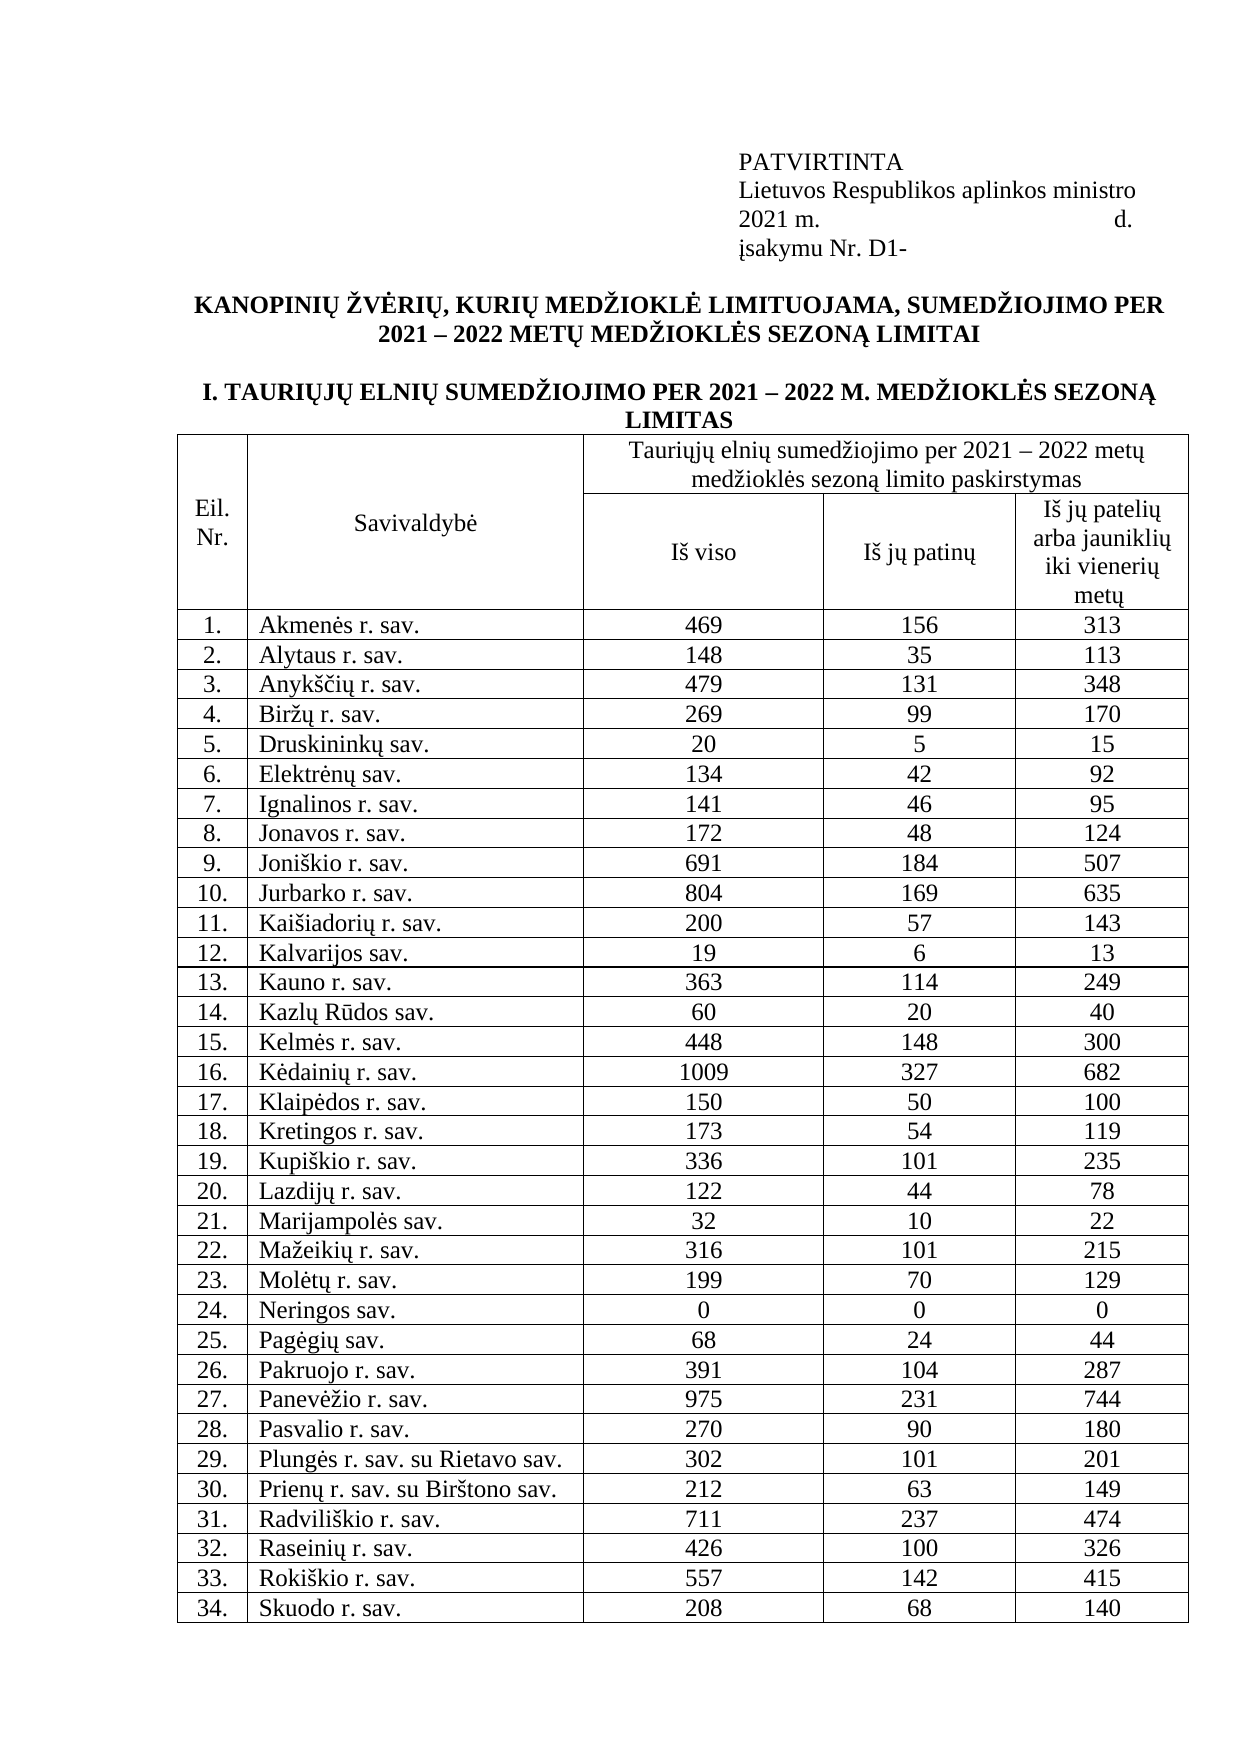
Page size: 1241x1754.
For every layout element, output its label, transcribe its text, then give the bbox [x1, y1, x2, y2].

table_cell 173 [584, 1116, 823, 1145]
table_cell Klaipėdos r. sav. [248, 1087, 583, 1115]
table_cell Iš jų patinų [824, 494, 1015, 609]
table_cell 12. [178, 938, 247, 966]
table_cell Pasvalio r. sav. [248, 1414, 583, 1443]
table_cell Molėtų r. sav. [248, 1265, 583, 1294]
table_cell 10. [178, 878, 247, 907]
table_cell Lazdijų r. sav. [248, 1176, 583, 1205]
table_cell 140 [1016, 1593, 1188, 1622]
table_cell Kalvarijos sav. [248, 938, 583, 966]
table_cell 507 [1016, 848, 1188, 877]
text 2021 m. d. [177, 204, 1181, 233]
table_cell Biržų r. sav. [248, 699, 583, 728]
table_cell 13. [178, 968, 247, 996]
table_cell 33. [178, 1563, 247, 1592]
table_cell Druskininkų sav. [248, 729, 583, 758]
table_cell 635 [1016, 878, 1188, 907]
table_cell 24. [178, 1295, 247, 1324]
table_cell 28. [178, 1414, 247, 1443]
table_cell 22 [1016, 1206, 1188, 1234]
table_cell 101 [824, 1444, 1015, 1473]
table_cell 22. [178, 1236, 247, 1264]
table_header Tauriųjų elnių sumedžiojimo per 2021 – 2022 metų medžioklės sezoną limito paskirstymas [584, 435, 1188, 493]
table_cell 235 [1016, 1146, 1188, 1175]
table_cell 156 [824, 610, 1015, 639]
table_cell 68 [824, 1593, 1015, 1622]
table_cell 212 [584, 1474, 823, 1503]
table_cell 744 [1016, 1385, 1188, 1413]
table_cell 60 [584, 997, 823, 1026]
table_cell 100 [1016, 1087, 1188, 1115]
table_cell 1009 [584, 1057, 823, 1086]
table_cell 682 [1016, 1057, 1188, 1086]
table_cell Marijampolės sav. [248, 1206, 583, 1234]
table_cell 557 [584, 1563, 823, 1592]
table_cell 199 [584, 1265, 823, 1294]
table_cell 35 [824, 640, 1015, 668]
table_cell 19. [178, 1146, 247, 1175]
table_cell 101 [824, 1236, 1015, 1264]
table_cell 180 [1016, 1414, 1188, 1443]
table_cell 426 [584, 1534, 823, 1562]
table_cell 143 [1016, 908, 1188, 937]
text įsakymu Nr. D1- [177, 233, 1181, 262]
table_cell Jurbarko r. sav. [248, 878, 583, 907]
table_cell 92 [1016, 759, 1188, 788]
table_cell 114 [824, 968, 1015, 996]
table_cell 131 [824, 670, 1015, 698]
table_cell 313 [1016, 610, 1188, 639]
table_cell 300 [1016, 1027, 1188, 1056]
table_cell 20. [178, 1176, 247, 1205]
table_cell Prienų r. sav. su Birštono sav. [248, 1474, 583, 1503]
table_cell 78 [1016, 1176, 1188, 1205]
table_cell 201 [1016, 1444, 1188, 1473]
table_cell Kaišiadorių r. sav. [248, 908, 583, 937]
table_cell 208 [584, 1593, 823, 1622]
table_cell 711 [584, 1504, 823, 1532]
table_cell 122 [584, 1176, 823, 1205]
table_cell 19 [584, 938, 823, 966]
table_cell Kelmės r. sav. [248, 1027, 583, 1056]
table_cell 215 [1016, 1236, 1188, 1264]
table_cell 10 [824, 1206, 1015, 1234]
table_cell 15 [1016, 729, 1188, 758]
table_cell 148 [824, 1027, 1015, 1056]
table_cell Kėdainių r. sav. [248, 1057, 583, 1086]
table_cell 70 [824, 1265, 1015, 1294]
table_cell 6. [178, 759, 247, 788]
text Kanopinių žvėrių, kurių medžioklė limituojama, sumedžiojimo per 2021 – 2022 metų medžioklės sezoną limitai [177, 291, 1181, 348]
table_cell 391 [584, 1355, 823, 1383]
table_cell Kupiškio r. sav. [248, 1146, 583, 1175]
table_cell 23. [178, 1265, 247, 1294]
table_cell 13 [1016, 938, 1188, 966]
table_cell 804 [584, 878, 823, 907]
table_cell 20 [584, 729, 823, 758]
table_cell Iš jų patelių arba jauniklių iki vienerių metų [1016, 494, 1188, 609]
table_cell Plungės r. sav. su Rietavo sav. [248, 1444, 583, 1473]
table_cell Kretingos r. sav. [248, 1116, 583, 1145]
table_cell Kauno r. sav. [248, 968, 583, 996]
table_cell 149 [1016, 1474, 1188, 1503]
table_cell 2. [178, 640, 247, 668]
table_cell 46 [824, 789, 1015, 817]
table_cell 34. [178, 1593, 247, 1622]
table_cell 237 [824, 1504, 1015, 1532]
table_cell 348 [1016, 670, 1188, 698]
table_cell Akmenės r. sav. [248, 610, 583, 639]
table_cell 30. [178, 1474, 247, 1503]
table_cell 32 [584, 1206, 823, 1234]
table_cell 15. [178, 1027, 247, 1056]
table_cell 42 [824, 759, 1015, 788]
table_cell 0 [584, 1295, 823, 1324]
table_cell 0 [824, 1295, 1015, 1324]
table_cell 44 [824, 1176, 1015, 1205]
table_cell 20 [824, 997, 1015, 1026]
table_cell Pakruojo r. sav. [248, 1355, 583, 1383]
table_cell 119 [1016, 1116, 1188, 1145]
table_cell 142 [824, 1563, 1015, 1592]
table_cell Panevėžio r. sav. [248, 1385, 583, 1413]
table_cell 7. [178, 789, 247, 817]
table_cell Anykščių r. sav. [248, 670, 583, 698]
text I. TAURIŲJŲ ELNIŲ SUMEDŽIOJIMO PER 2021 – 2022 M. MEDŽIOKLĖS SEZONĄ LIMITAS [177, 377, 1181, 434]
table_cell 27. [178, 1385, 247, 1413]
table_cell 336 [584, 1146, 823, 1175]
table_header Eil. Nr. [178, 435, 247, 609]
table_cell 24 [824, 1325, 1015, 1354]
table_cell 6 [824, 938, 1015, 966]
table_cell 29. [178, 1444, 247, 1473]
table_cell Alytaus r. sav. [248, 640, 583, 668]
table_cell 1. [178, 610, 247, 639]
table_cell 9. [178, 848, 247, 877]
table_cell 231 [824, 1385, 1015, 1413]
table_cell Skuodo r. sav. [248, 1593, 583, 1622]
table_cell 363 [584, 968, 823, 996]
table_cell 11. [178, 908, 247, 937]
table_cell 326 [1016, 1534, 1188, 1562]
table_cell 113 [1016, 640, 1188, 668]
table_cell 415 [1016, 1563, 1188, 1592]
table_cell 249 [1016, 968, 1188, 996]
table_cell Joniškio r. sav. [248, 848, 583, 877]
table_cell 150 [584, 1087, 823, 1115]
table_cell Ignalinos r. sav. [248, 789, 583, 817]
table_cell 50 [824, 1087, 1015, 1115]
table_cell 469 [584, 610, 823, 639]
table_cell 327 [824, 1057, 1015, 1086]
table_cell 100 [824, 1534, 1015, 1562]
table_cell 40 [1016, 997, 1188, 1026]
table_cell 101 [824, 1146, 1015, 1175]
table_cell Raseinių r. sav. [248, 1534, 583, 1562]
table_cell 21. [178, 1206, 247, 1234]
table_cell 0 [1016, 1295, 1188, 1324]
table_cell 316 [584, 1236, 823, 1264]
table_cell 16. [178, 1057, 247, 1086]
table_cell 4. [178, 699, 247, 728]
table_cell 68 [584, 1325, 823, 1354]
table_cell 63 [824, 1474, 1015, 1503]
table_cell Elektrėnų sav. [248, 759, 583, 788]
text PATVIRTINTA [177, 147, 1181, 176]
table_cell 48 [824, 819, 1015, 847]
table_cell 104 [824, 1355, 1015, 1383]
table_cell Rokiškio r. sav. [248, 1563, 583, 1592]
table_cell 32. [178, 1534, 247, 1562]
table_cell 975 [584, 1385, 823, 1413]
table_cell 124 [1016, 819, 1188, 847]
table_cell 184 [824, 848, 1015, 877]
table_cell 302 [584, 1444, 823, 1473]
table_cell 479 [584, 670, 823, 698]
table_cell 25. [178, 1325, 247, 1354]
table_cell Pagėgių sav. [248, 1325, 583, 1354]
table_cell 14. [178, 997, 247, 1026]
table_cell 169 [824, 878, 1015, 907]
table_cell 448 [584, 1027, 823, 1056]
table_cell 170 [1016, 699, 1188, 728]
table_cell 691 [584, 848, 823, 877]
table_cell 200 [584, 908, 823, 937]
table_cell Mažeikių r. sav. [248, 1236, 583, 1264]
table_cell 57 [824, 908, 1015, 937]
table_cell 31. [178, 1504, 247, 1532]
table_cell 269 [584, 699, 823, 728]
table_cell 54 [824, 1116, 1015, 1145]
table_cell 26. [178, 1355, 247, 1383]
table_cell 44 [1016, 1325, 1188, 1354]
table_cell 287 [1016, 1355, 1188, 1383]
table_cell 99 [824, 699, 1015, 728]
table_cell 141 [584, 789, 823, 817]
table_cell Iš viso [584, 494, 823, 609]
table_cell 18. [178, 1116, 247, 1145]
table_cell 270 [584, 1414, 823, 1443]
table_cell 3. [178, 670, 247, 698]
table_cell 5 [824, 729, 1015, 758]
text Lietuvos Respublikos aplinkos ministro [177, 176, 1181, 204]
table_cell 474 [1016, 1504, 1188, 1532]
table_cell Radviliškio r. sav. [248, 1504, 583, 1532]
table_cell 17. [178, 1087, 247, 1115]
table_cell 5. [178, 729, 247, 758]
table_cell 8. [178, 819, 247, 847]
table_cell 129 [1016, 1265, 1188, 1294]
table_cell 90 [824, 1414, 1015, 1443]
table_cell 172 [584, 819, 823, 847]
table_cell Kazlų Rūdos sav. [248, 997, 583, 1026]
table_cell 134 [584, 759, 823, 788]
table_header Savivaldybė [248, 435, 583, 609]
table_cell Jonavos r. sav. [248, 819, 583, 847]
table_cell 148 [584, 640, 823, 668]
table_cell 95 [1016, 789, 1188, 817]
table_cell Neringos sav. [248, 1295, 583, 1324]
